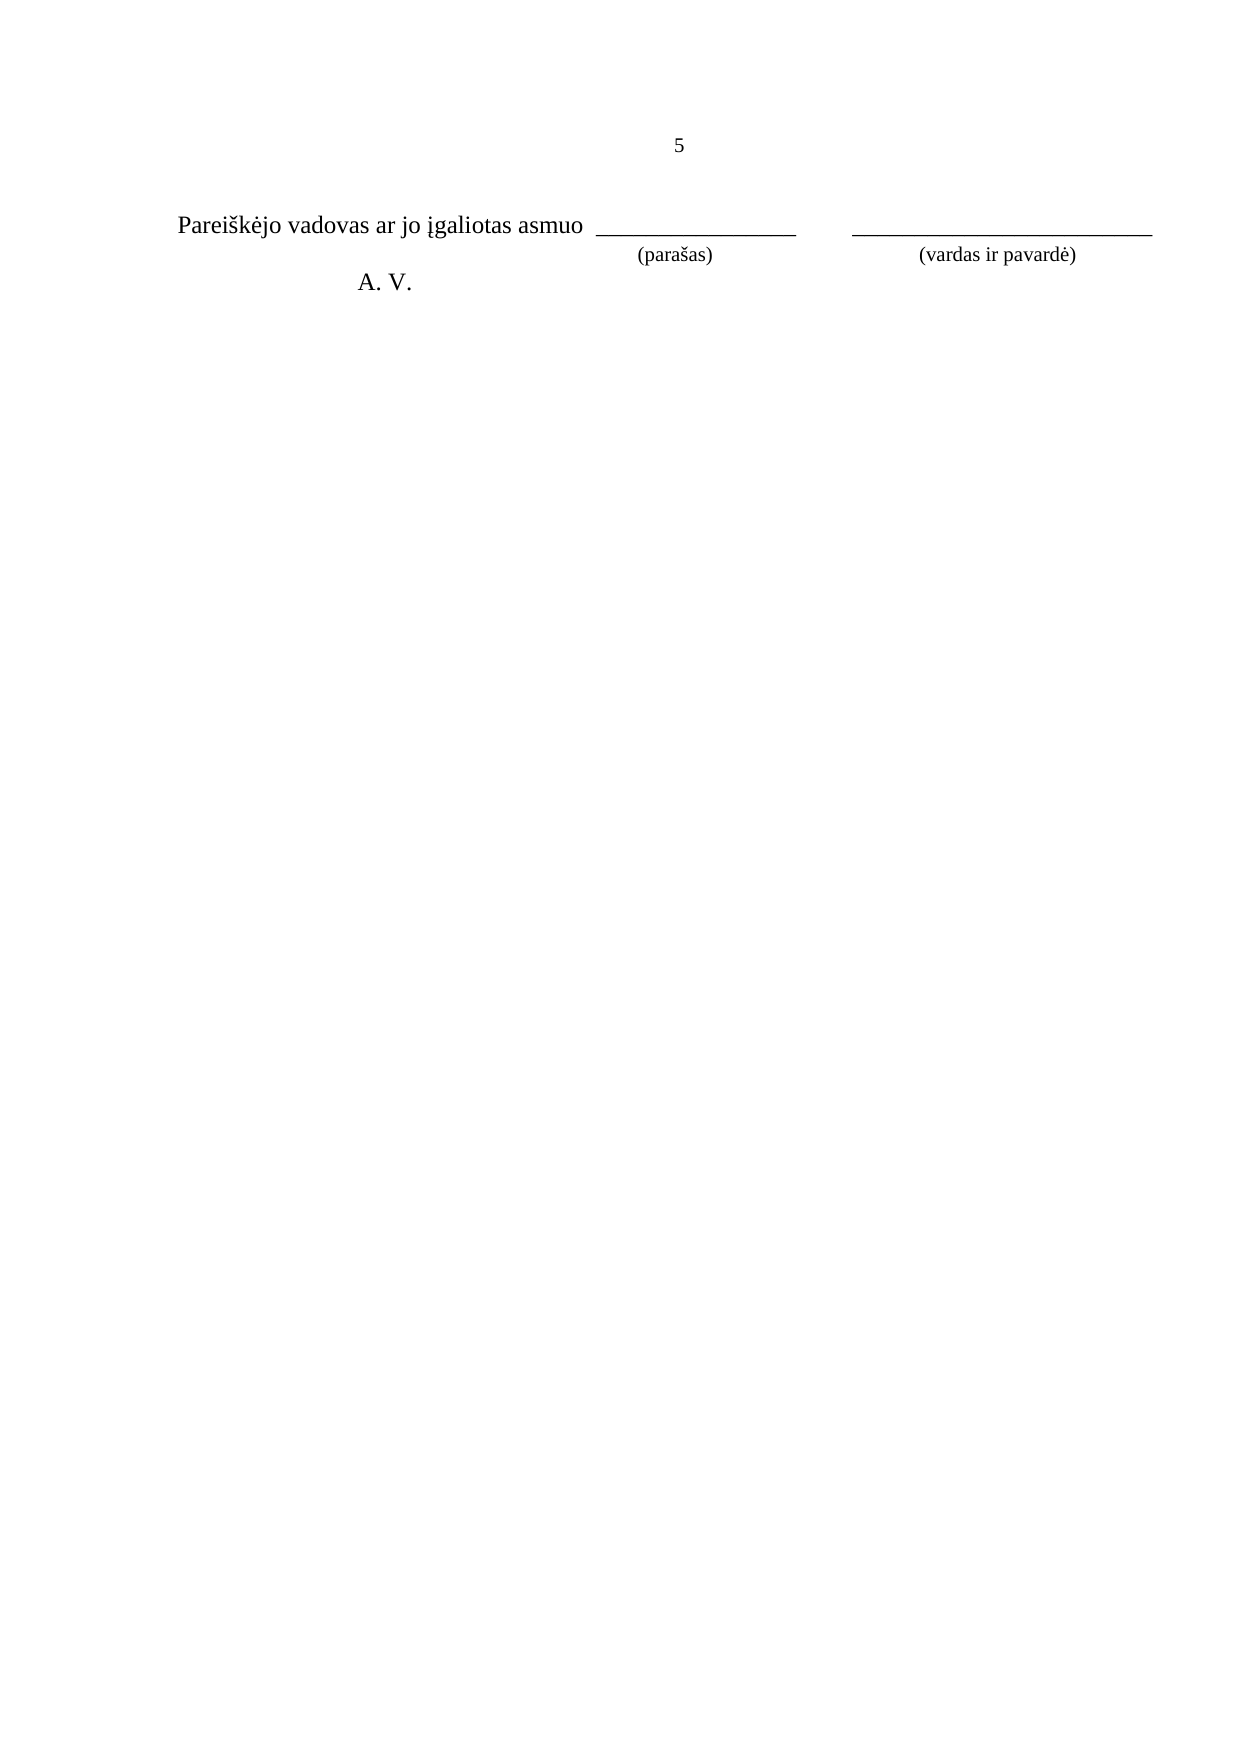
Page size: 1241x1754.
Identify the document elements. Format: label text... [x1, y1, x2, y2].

text (parašas) (vardas ir pavardė) [447, 238, 1240, 267]
text Pareiškėjo vadovas ar jo įgaliotas asmuo ________________ ________________________ [177, 210, 1240, 238]
text A. V. [312, 267, 1240, 296]
